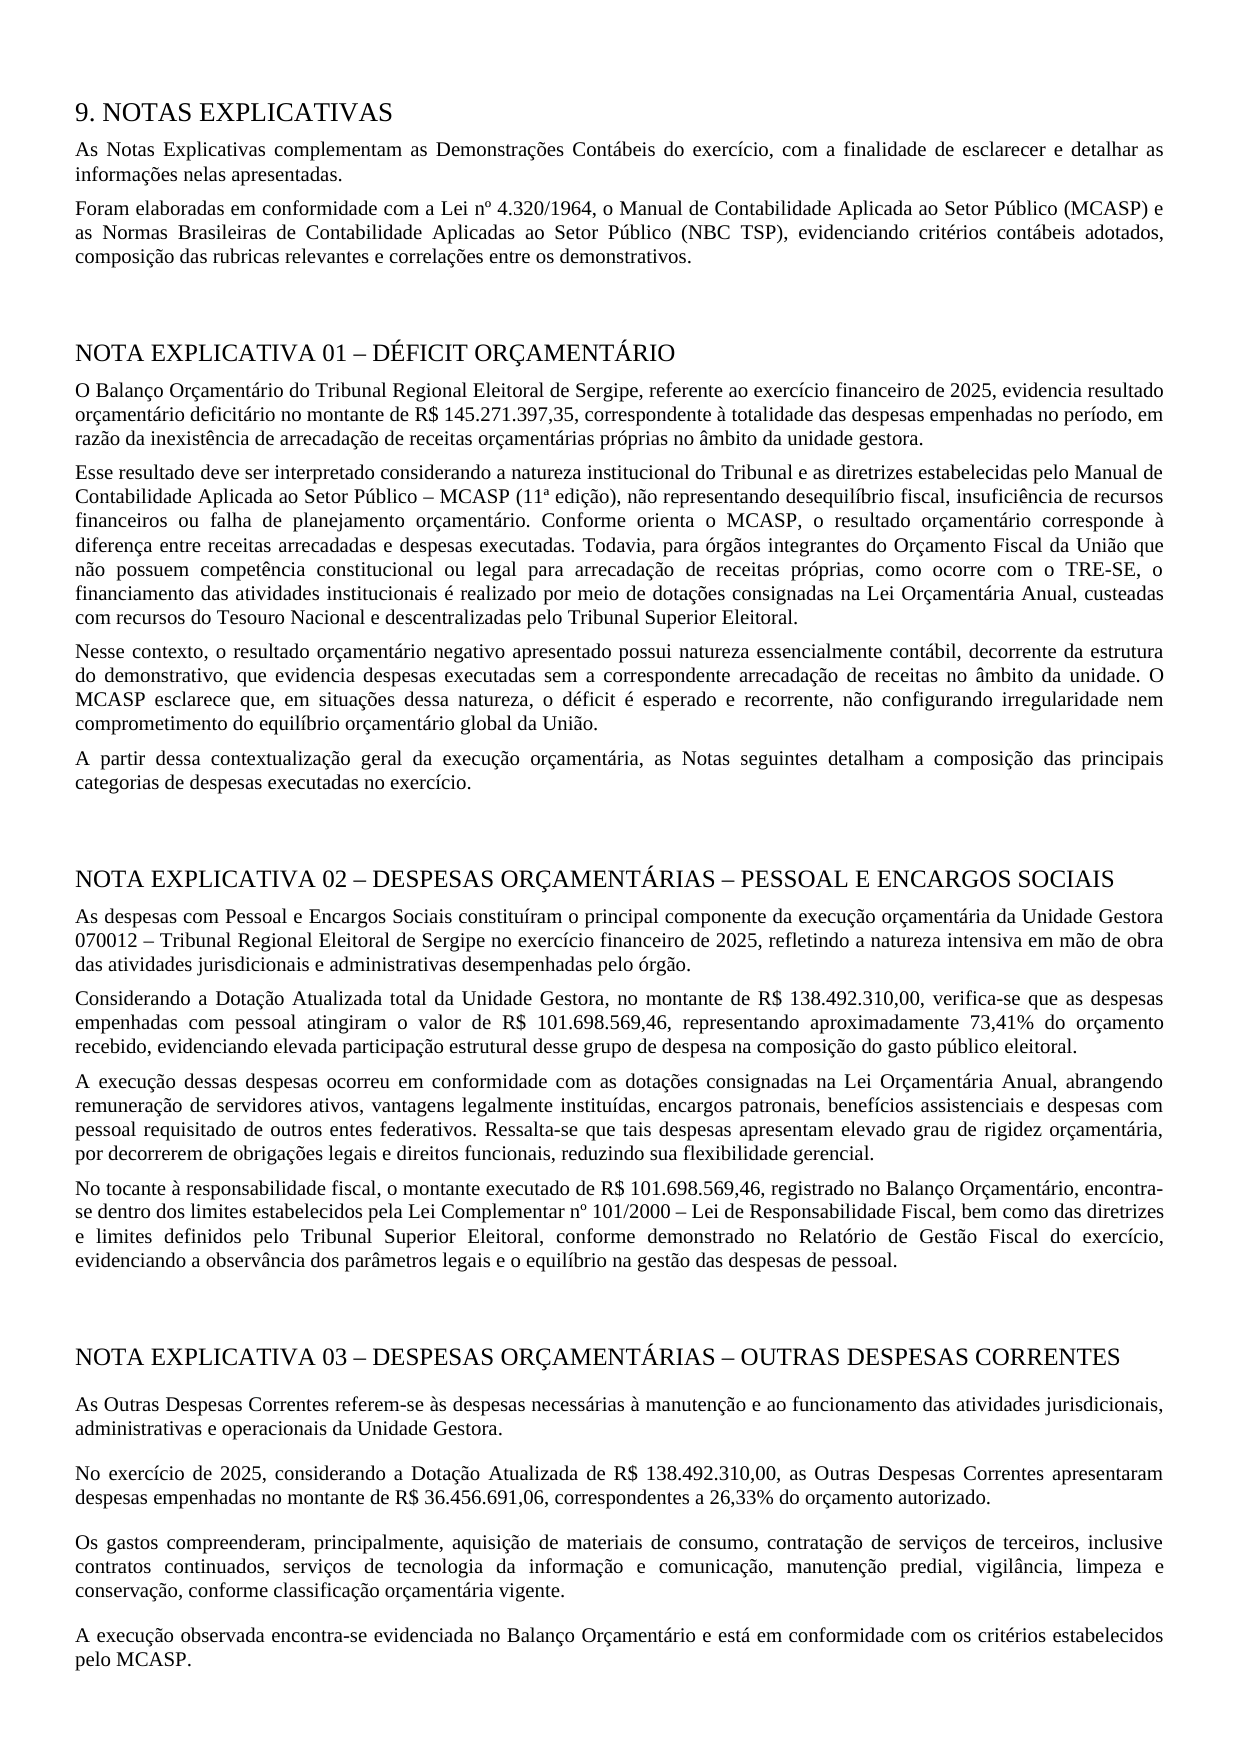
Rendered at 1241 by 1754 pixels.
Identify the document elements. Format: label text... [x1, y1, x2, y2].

subtitle NOTA EXPLICATIVA 02 – DESPESAS ORÇAMENTÁRIAS – PESSOAL E ENCARGOS SOCIAIS [75, 864, 1165, 893]
text Considerando a Dotação Atualizada total da Unidade Gestora, no montante de R$ 138.492.310,00, verifica-se que as despesas empenhadas com pessoal atingiram o valor de R$ 101.698.569,46, representando aproximadamente 73,41% do orçamento recebido, evidenciando elevada participação estrutural desse grupo de despesa na composição do gasto público eleitoral. [75, 986, 1165, 1058]
subtitle NOTA EXPLICATIVA 03 – DESPESAS ORÇAMENTÁRIAS – OUTRAS DESPESAS CORRENTES [75, 1342, 1165, 1371]
subtitle NOTA EXPLICATIVA 01 – DÉFICIT ORÇAMENTÁRIO [75, 338, 1165, 367]
text A partir dessa contextualização geral da execução orçamentária, as Notas seguintes detalham a composição das principais categorias de despesas executadas no exercício. [75, 746, 1165, 794]
text As despesas com Pessoal e Encargos Sociais constituíram o principal componente da execução orçamentária da Unidade Gestora 070012 – Tribunal Regional Eleitoral de Sergipe no exercício financeiro de 2025, refletindo a natureza intensiva em mão de obra das atividades jurisdicionais e administrativas desempenhadas pelo órgão. [75, 903, 1165, 976]
subtitle No exercício de 2025, considerando a Dotação Atualizada de R$ 138.492.310,00, as Outras Despesas Correntes apresentaram despesas empenhadas no montante de R$ 36.456.691,06, correspondentes a 26,33% do orçamento autorizado. [75, 1461, 1165, 1509]
text As Notas Explicativas complementam as Demonstrações Contábeis do exercício, com a finalidade de esclarecer e detalhar as informações nelas apresentadas. [75, 137, 1165, 186]
subtitle 9. NOTAS EXPLICATIVAS [75, 96, 1165, 127]
subtitle As Outras Despesas Correntes referem-se às despesas necessárias à manutenção e ao funcionamento das atividades jurisdicionais, administrativas e operacionais da Unidade Gestora. [75, 1392, 1165, 1440]
text Foram elaboradas em conformidade com a Lei nº 4.320/1964, o Manual de Contabilidade Aplicada ao Setor Público (MCASP) e as Normas Brasileiras de Contabilidade Aplicadas ao Setor Público (NBC TSP), evidenciando critérios contábeis adotados, composição das rubricas relevantes e correlações entre os demonstrativos. [75, 196, 1165, 268]
text No tocante à responsabilidade fiscal, o montante executado de R$ 101.698.569,46, registrado no Balanço Orçamentário, encontra-se dentro dos limites estabelecidos pela Lei Complementar nº 101/2000 – Lei de Responsabilidade Fiscal, bem como das diretrizes e limites definidos pelo Tribunal Superior Eleitoral, conforme demonstrado no Relatório de Gestão Fiscal do exercício, evidenciando a observância dos parâmetros legais e o equilíbrio na gestão das despesas de pessoal. [75, 1175, 1165, 1272]
text A execução dessas despesas ocorreu em conformidade com as dotações consignadas na Lei Orçamentária Anual, abrangendo remuneração de servidores ativos, vantagens legalmente instituídas, encargos patronais, benefícios assistenciais e despesas com pessoal requisitado de outros entes federativos. Ressalta-se que tais despesas apresentam elevado grau de rigidez orçamentária, por decorrerem de obrigações legais e direitos funcionais, reduzindo sua flexibilidade gerencial. [75, 1069, 1165, 1165]
subtitle Os gastos compreenderam, principalmente, aquisição de materiais de consumo, contratação de serviços de terceiros, inclusive contratos continuados, serviços de tecnologia da informação e comunicação, manutenção predial, vigilância, limpeza e conservação, conforme classificação orçamentária vigente. [75, 1529, 1165, 1602]
text Esse resultado deve ser interpretado considerando a natureza institucional do Tribunal e as diretrizes estabelecidas pelo Manual de Contabilidade Aplicada ao Setor Público – MCASP (11ª edição), não representando desequilíbrio fiscal, insuficiência de recursos financeiros ou falha de planejamento orçamentário. Conforme orienta o MCASP, o resultado orçamentário corresponde à diferença entre receitas arrecadadas e despesas executadas. Todavia, para órgãos integrantes do Orçamento Fiscal da União que não possuem competência constitucional ou legal para arrecadação de receitas próprias, como ocorre com o TRE-SE, o financiamento das atividades institucionais é realizado por meio de dotações consignadas na Lei Orçamentária Anual, custeadas com recursos do Tesouro Nacional e descentralizadas pelo Tribunal Superior Eleitoral. [75, 460, 1165, 629]
text Nesse contexto, o resultado orçamentário negativo apresentado possui natureza essencialmente contábil, decorrente da estrutura do demonstrativo, que evidencia despesas executadas sem a correspondente arrecadação de receitas no âmbito da unidade. O MCASP esclarece que, em situações dessa natureza, o déficit é esperado e recorrente, não configurando irregularidade nem comprometimento do equilíbrio orçamentário global da União. [75, 639, 1165, 735]
subtitle A execução observada encontra-se evidenciada no Balanço Orçamentário e está em conformidade com os critérios estabelecidos pelo MCASP. [75, 1623, 1165, 1671]
text O Balanço Orçamentário do Tribunal Regional Eleitoral de Sergipe, referente ao exercício financeiro de 2025, evidencia resultado orçamentário deficitário no montante de R$ 145.271.397,35, correspondente à totalidade das despesas empenhadas no período, em razão da inexistência de arrecadação de receitas orçamentárias próprias no âmbito da unidade gestora. [75, 378, 1165, 450]
